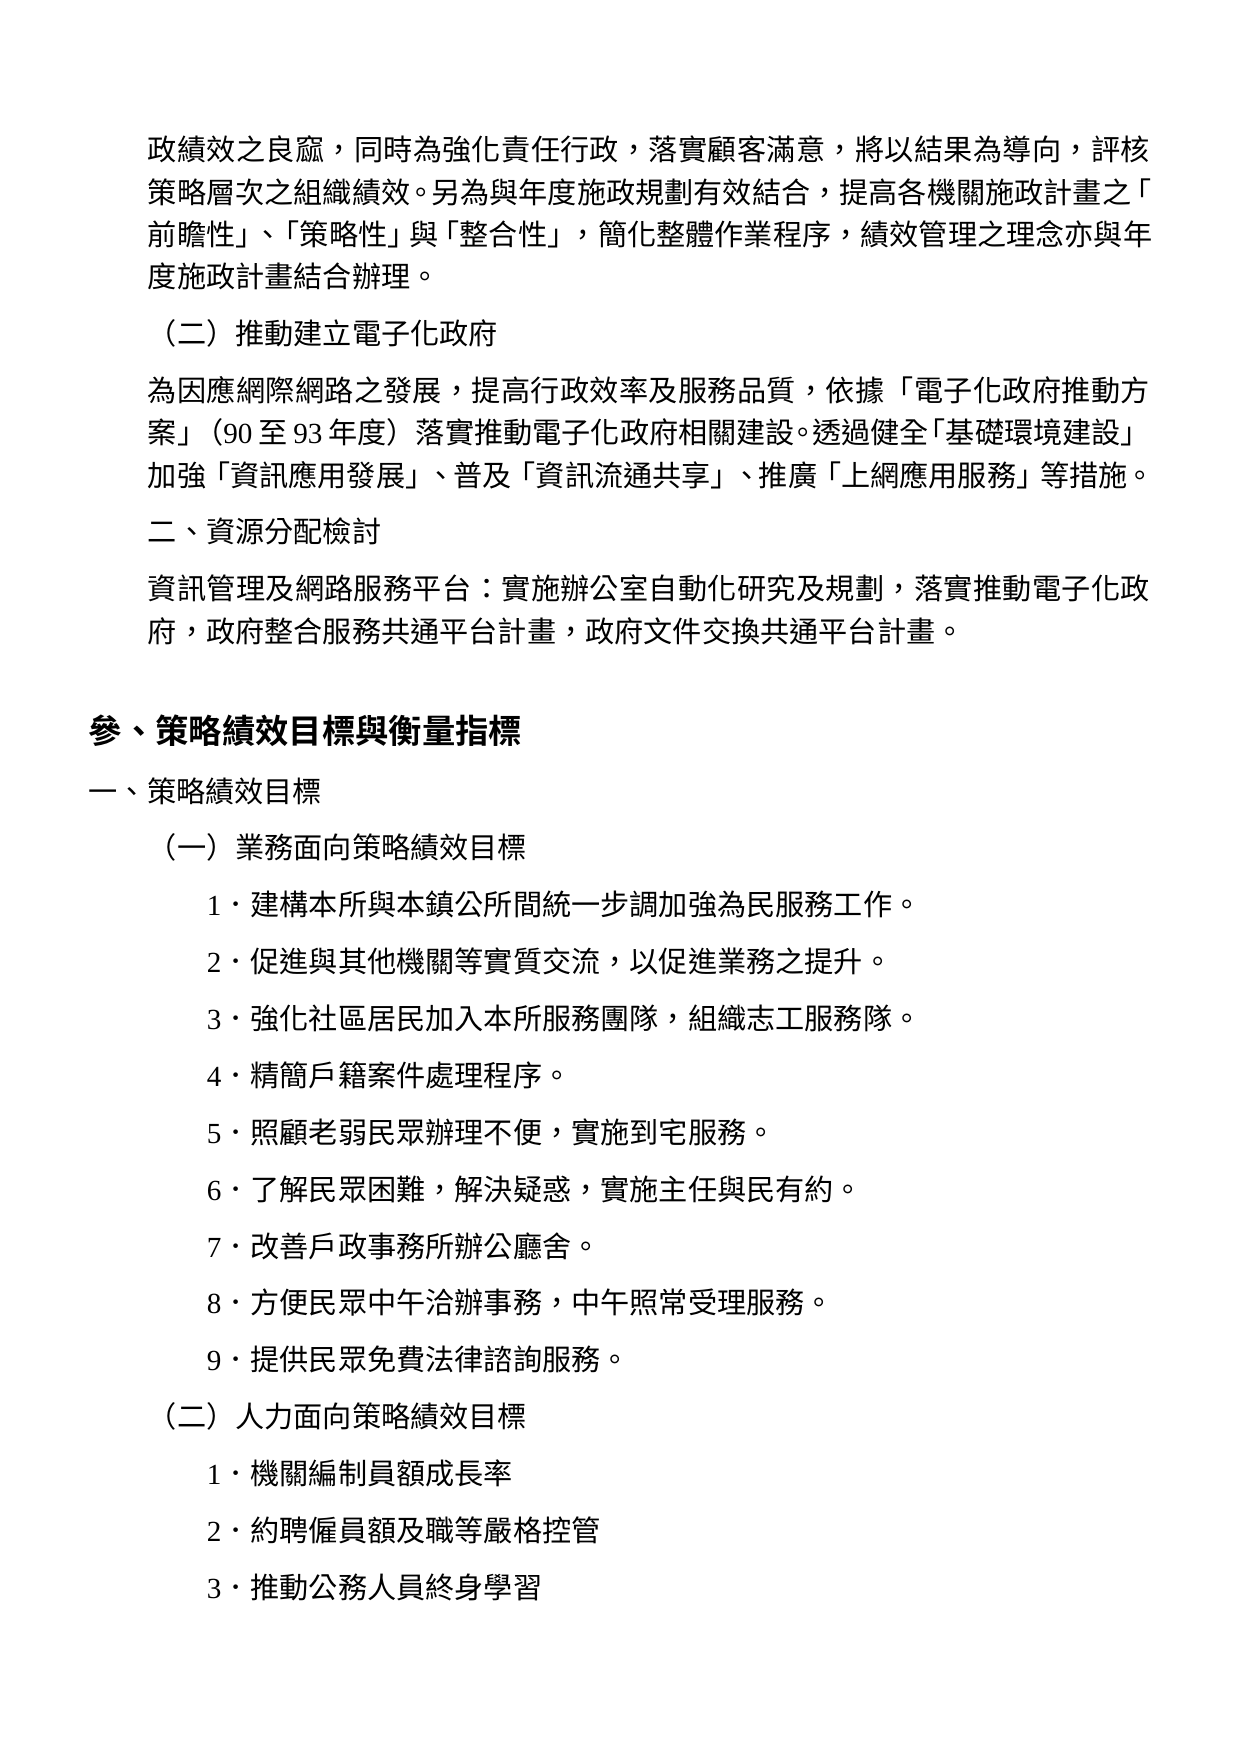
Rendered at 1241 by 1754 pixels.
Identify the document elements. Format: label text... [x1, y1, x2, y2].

text 一、策略績效目標 [88, 768, 1152, 810]
text （二）人力面向策略績效目標 [148, 1394, 1152, 1436]
list 機關編制員額成長率 [207, 1451, 1152, 1493]
list 推動公務人員終身學習 [207, 1564, 1152, 1607]
list 照顧老弱民眾辦理不便，實施到宅服務。 [207, 1109, 1152, 1152]
list 改善戶政事務所辦公廳舍。 [207, 1223, 1152, 1265]
list 強化社區居民加入本所服務團隊，組織志工服務隊。 [207, 996, 1152, 1038]
list 方便民眾中午洽辦事務，中午照常受理服務。 [207, 1280, 1152, 1322]
list 精簡戶籍案件處理程序。 [207, 1052, 1152, 1095]
text 資訊管理及網路服務平台：實施辦公室自動化研究及規劃，落實推動電子化政府，政府整合服務共通平台計畫，政府文件交換共通平台計畫。 [148, 566, 1152, 651]
text （二）推動建立電子化政府 [148, 311, 1152, 353]
text 參、策略績效目標與衡量指標 [88, 705, 1152, 753]
text 二、資源分配檢討 [148, 509, 1152, 551]
text （一）業務面向策略績效目標 [148, 825, 1152, 867]
list 促進與其他機關等實質交流，以促進業務之提升。 [207, 939, 1152, 981]
list 了解民眾困難，解決疑惑，實施主任與民有約。 [207, 1166, 1152, 1208]
list 提供民眾免費法律諮詢服務。 [207, 1337, 1152, 1379]
list 建構本所與本鎮公所間統一步調加強為民服務工作。 [207, 882, 1152, 924]
list 約聘僱員額及職等嚴格控管 [207, 1507, 1152, 1550]
text 政績效之良窳，同時為強化責任行政，落實顧客滿意，將以結果為導向，評核策略層次之組織績效。另為與年度施政規劃有效結合，提高各機關施政計畫之「前瞻性」、「策略性」與「整合性」，簡化整體作業程序，績效管理之理念亦與年度施政計畫結合辦理。 [148, 127, 1152, 296]
text 為因應網際網路之發展，提高行政效率及服務品質，依據「電子化政府推動方案」（90至93年度）落實推動電子化政府相關建設。透過健全「基礎環境建設」、加強「資訊應用發展」、普及「資訊流通共享」、推廣「上網應用服務」等措施。 [148, 368, 1152, 494]
